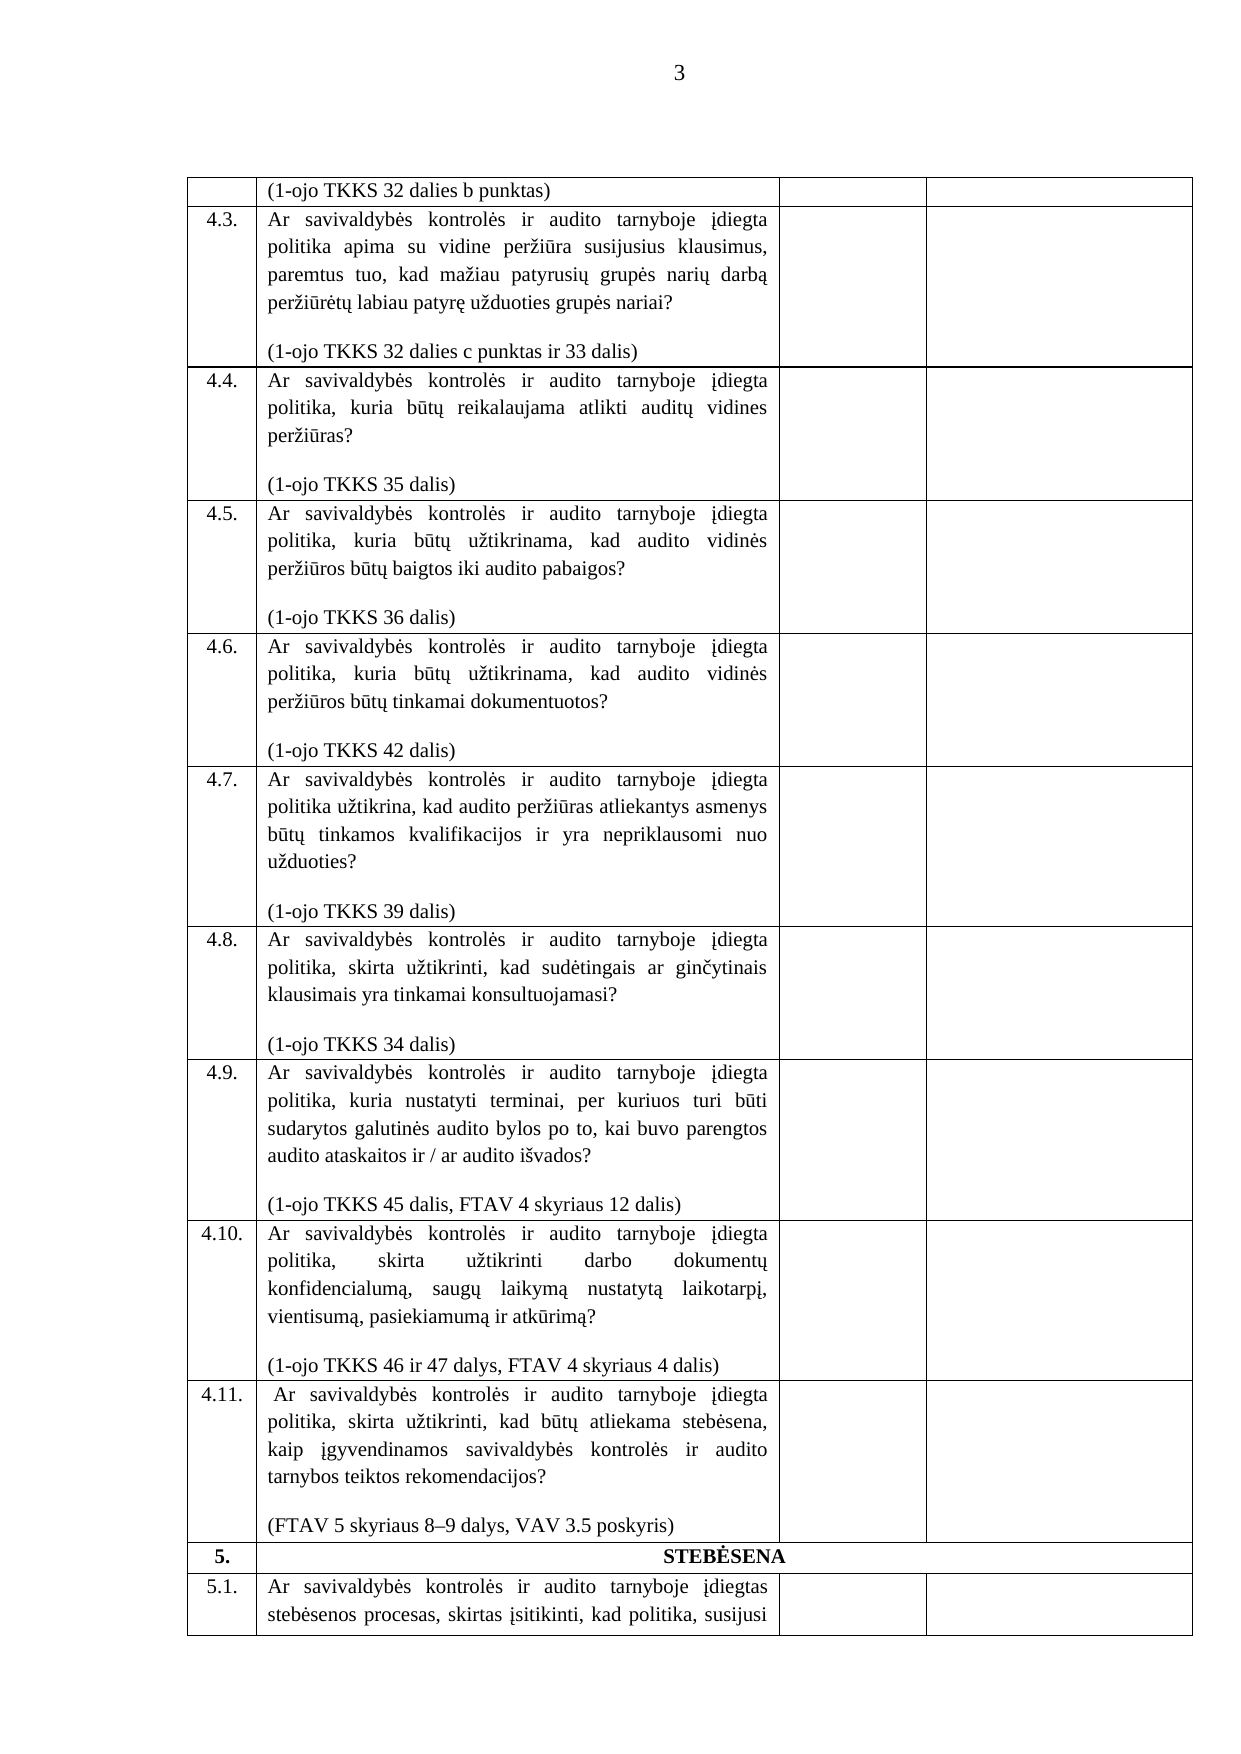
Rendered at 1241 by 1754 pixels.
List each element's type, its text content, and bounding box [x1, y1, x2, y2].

table_cell [780, 1221, 926, 1380]
table_cell Ar savivaldybės kontrolės ir audito tarnyboje įdiegta politika, skirta užtikrinti darbo dokumentų konfidencialumą, saugų laikymą nustatytą laikotarpį, vientisumą, pasiekiamumą ir atkūrimą? (1-ojo TKKS 46 ir 47 dalys, FTAV 4 skyriaus 4 dalis) [257, 1221, 779, 1380]
table_cell 4.3. [188, 207, 256, 366]
table_cell [927, 927, 1192, 1059]
table_cell [927, 634, 1192, 766]
table_cell (1-ojo TKKS 32 dalies b punktas) [257, 178, 779, 206]
table_cell [927, 767, 1192, 926]
table_cell [780, 178, 926, 206]
table_cell [780, 501, 926, 632]
table_cell [188, 178, 256, 206]
table_cell Ar savivaldybės kontrolės ir audito tarnyboje įdiegta politika, kuria būtų užtikrinama, kad audito vidinės peržiūros būtų tinkamai dokumentuotos? (1-ojo TKKS 42 dalis) [257, 634, 779, 766]
table_cell 4.11. [188, 1381, 256, 1542]
table_cell 4.9. [188, 1060, 256, 1220]
table_cell 5. [188, 1543, 256, 1573]
table_cell Ar savivaldybės kontrolės ir audito tarnyboje įdiegta politika užtikrina, kad audito peržiūras atliekantys asmenys būtų tinkamos kvalifikacijos ir yra nepriklausomi nuo užduoties? (1-ojo TKKS 39 dalis) [257, 767, 779, 926]
table_cell [927, 501, 1192, 632]
table_cell Ar savivaldybės kontrolės ir audito tarnyboje įdiegta politika, kuria būtų užtikrinama, kad audito vidinės peržiūros būtų baigtos iki audito pabaigos? (1-ojo TKKS 36 dalis) [257, 501, 779, 632]
table_cell Ar savivaldybės kontrolės ir audito tarnyboje įdiegta politika, skirta užtikrinti, kad sudėtingais ar ginčytinais klausimais yra tinkamai konsultuojamasi? (1-ojo TKKS 34 dalis) [257, 927, 779, 1059]
table_cell [780, 927, 926, 1059]
table_cell [780, 767, 926, 926]
table_cell Ar savivaldybės kontrolės ir audito tarnyboje įdiegta politika apima su vidine peržiūra susijusius klausimus, paremtus tuo, kad mažiau patyrusių grupės narių darbą peržiūrėtų labiau patyrę užduoties grupės nariai? (1-ojo TKKS 32 dalies c punktas ir 33 dalis) [257, 207, 779, 366]
table_cell 4.10. [188, 1221, 256, 1380]
table_cell [780, 634, 926, 766]
table_cell 5.1. [188, 1574, 256, 1635]
table_cell [780, 1060, 926, 1220]
table_cell Ar savivaldybės kontrolės ir audito tarnyboje įdiegta politika, kuria nustatyti terminai, per kuriuos turi būti sudarytos galutinės audito bylos po to, kai buvo parengtos audito ataskaitos ir / ar audito išvados? (1-ojo TKKS 45 dalis, FTAV 4 skyriaus 12 dalis) [257, 1060, 779, 1220]
table_cell 4.5. [188, 501, 256, 632]
table_cell [927, 1221, 1192, 1380]
table_cell Ar savivaldybės kontrolės ir audito tarnyboje įdiegta politika, skirta užtikrinti, kad būtų atliekama stebėsena, kaip įgyvendinamos savivaldybės kontrolės ir audito tarnybos teiktos rekomendacijos? (FTAV 5 skyriaus 8–9 dalys, VAV 3.5 poskyris) [257, 1381, 779, 1542]
table_cell [780, 1381, 926, 1542]
table_cell [927, 1574, 1192, 1635]
table_cell [780, 1574, 926, 1635]
table_cell [927, 1060, 1192, 1220]
table_cell [927, 207, 1192, 366]
table_cell STEBĖSENA [257, 1543, 1192, 1573]
table_cell [927, 1381, 1192, 1542]
table_cell [927, 368, 1192, 499]
table_cell [780, 207, 926, 366]
table_cell 4.4. [188, 368, 256, 499]
table_cell [780, 368, 926, 499]
table_cell [927, 178, 1192, 206]
table_cell 4.6. [188, 634, 256, 766]
table_cell Ar savivaldybės kontrolės ir audito tarnyboje įdiegtas stebėsenos procesas, skirtas įsitikinti, kad politika, susijusi [257, 1574, 779, 1635]
table_cell 4.7. [188, 767, 256, 926]
table_cell Ar savivaldybės kontrolės ir audito tarnyboje įdiegta politika, kuria būtų reikalaujama atlikti auditų vidines peržiūras? (1-ojo TKKS 35 dalis) [257, 368, 779, 499]
table_cell 4.8. [188, 927, 256, 1059]
